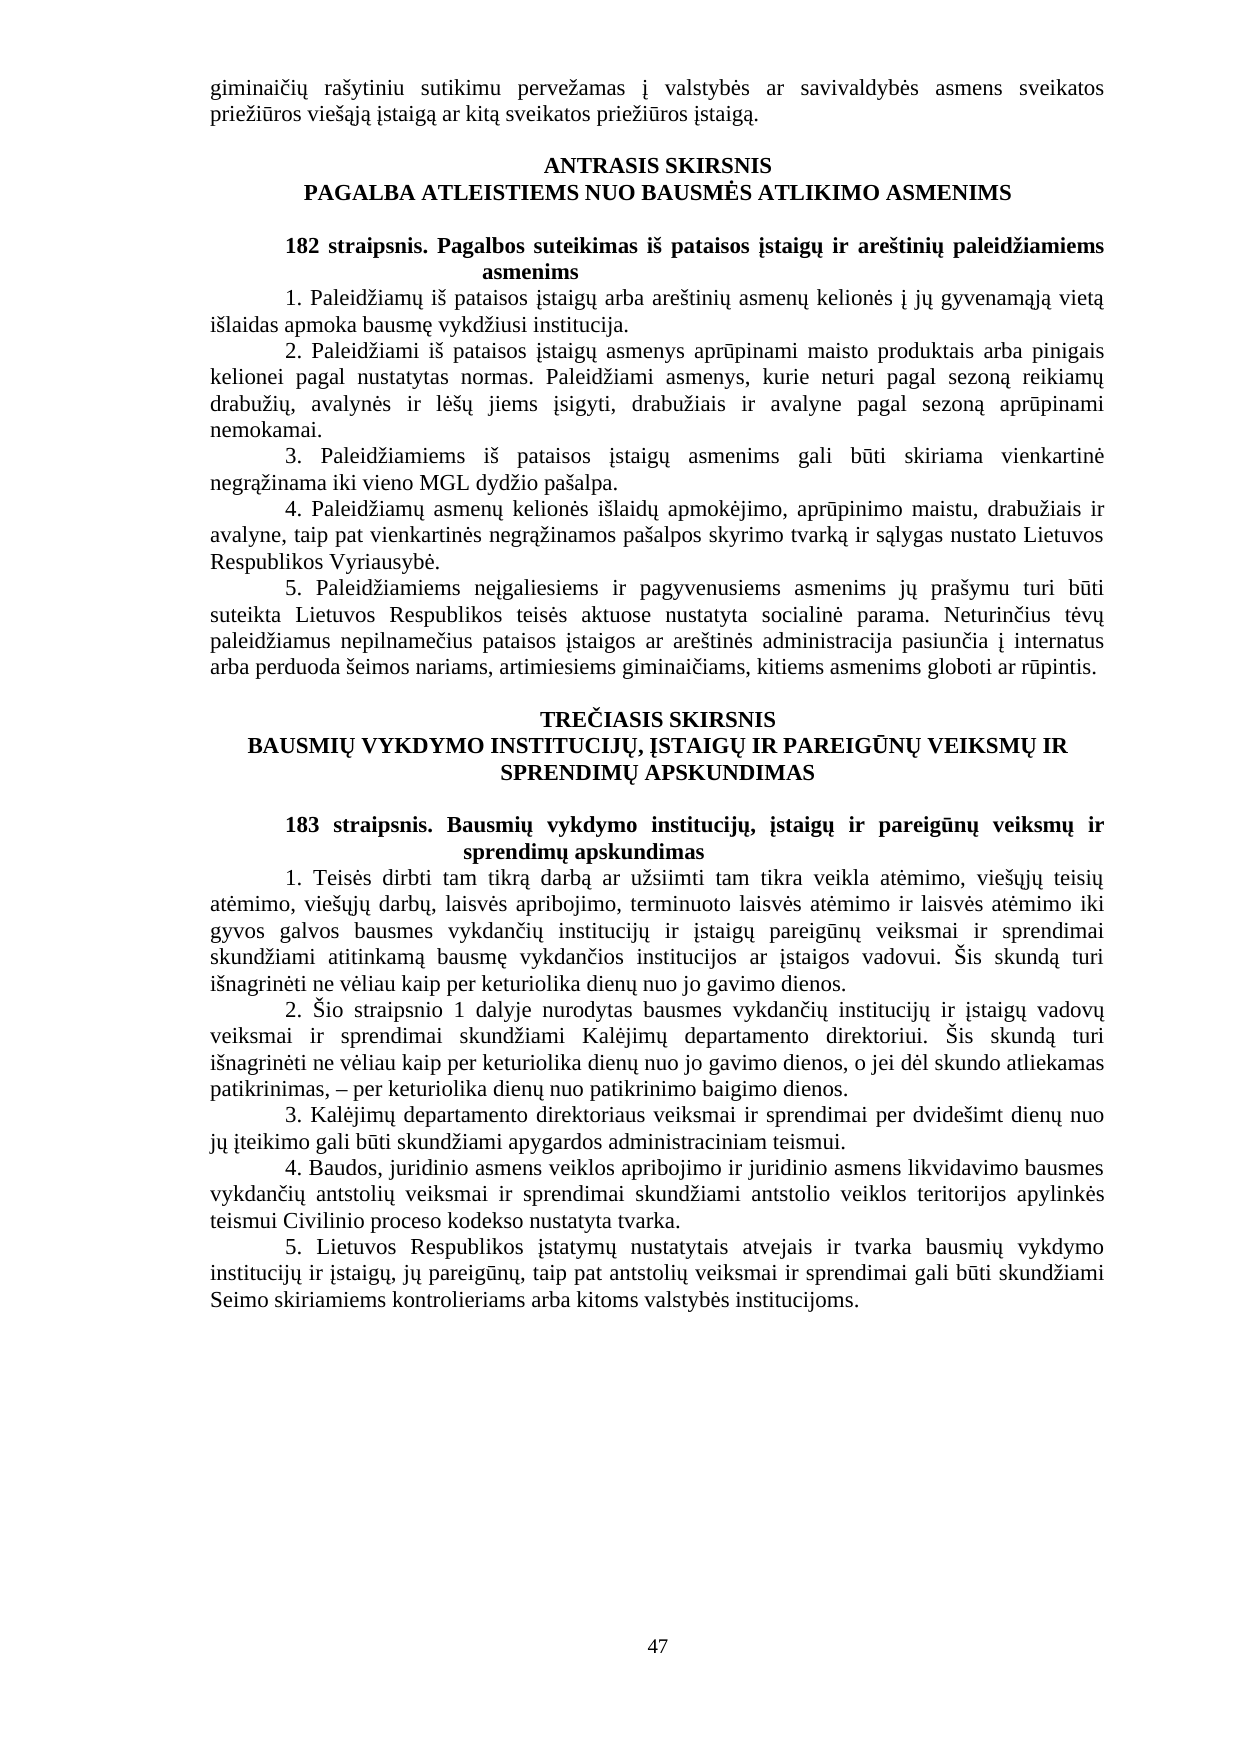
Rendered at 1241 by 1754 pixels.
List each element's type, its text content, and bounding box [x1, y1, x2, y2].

text 3. Kalėjimų departamento direktoriaus veiksmai ir sprendimai per dvidešimt dienų nuo jų įteikimo gali būti skundžiami apygardos administraciniam teismui. [210, 1101, 1106, 1154]
text 5. Paleidžiamiems neįgaliesiems ir pagyvenusiems asmenims jų prašymu turi būti suteikta Lietuvos Respublikos teisės aktuose nustatyta socialinė parama. Neturinčius tėvų paleidžiamus nepilnamečius pataisos įstaigos ar areštinės administracija pasiunčia į internatus arba perduoda šeimos nariams, artimiesiems giminaičiams, kitiems asmenims globoti ar rūpintis. [210, 574, 1106, 680]
subtitle pagalba atleistiems nuo bausmės atlikimo asmenims [210, 179, 1106, 205]
text BAUSMIŲ VYKDYMO INSTITUCIJŲ, ĮSTAIGŲ IR PAREIGŪNŲ VEIKSMŲ IR SPRENDIMŲ APSKUNDIMAS [210, 732, 1106, 785]
text 3. Paleidžiamiems iš pataisos įstaigų asmenims gali būti skiriama vienkartinė negrąžinama iki vieno MGL dydžio pašalpa. [210, 442, 1106, 495]
text 1. Paleidžiamų iš pataisos įstaigų arba areštinių asmenų kelionės į jų gyvenamąją vietą išlaidas apmoka bausmę vykdžiusi institucija. [210, 284, 1106, 337]
text 2. Šio straipsnio 1 dalyje nurodytas bausmes vykdančių institucijų ir įstaigų vadovų veiksmai ir sprendimai skundžiami Kalėjimų departamento direktoriui. Šis skundą turi išnagrinėti ne vėliau kaip per keturiolika dienų nuo jo gavimo dienos, o jei dėl skundo atliekamas patikrinimas, – per keturiolika dienų nuo patikrinimo baigimo dienos. [210, 996, 1106, 1101]
subtitle Trečiasis skirsnis [210, 706, 1106, 732]
text 5. Lietuvos Respublikos įstatymų nustatytais atvejais ir tvarka bausmių vykdymo institucijų ir įstaigų, jų pareigūnų, taip pat antstolių veiksmai ir sprendimai gali būti skundžiami Seimo skiriamiems kontrolieriams arba kitoms valstybės institucijoms. [210, 1233, 1106, 1312]
text 183 straipsnis. Bausmių vykdymo institucijų, įstaigų ir pareigūnų veiksmų ir sprendimų apskundimas [285, 811, 1106, 864]
text giminaičių rašytiniu sutikimu pervežamas į valstybės ar savivaldybės asmens sveikatos priežiūros viešąją įstaigą ar kitą sveikatos priežiūros įstaigą. [210, 73, 1106, 126]
text 182 straipsnis. Pagalbos suteikimas iš pataisos įstaigų ir areštinių paleidžiamiems asmenims [285, 232, 1106, 284]
subtitle Antrasis skirsnis [210, 153, 1106, 179]
text 4. Baudos, juridinio asmens veiklos apribojimo ir juridinio asmens likvidavimo bausmes vykdančių antstolių veiksmai ir sprendimai skundžiami antstolio veiklos teritorijos apylinkės teismui Civilinio proceso kodekso nustatyta tvarka. [210, 1154, 1106, 1233]
text 2. Paleidžiami iš pataisos įstaigų asmenys aprūpinami maisto produktais arba pinigais kelionei pagal nustatytas normas. Paleidžiami asmenys, kurie neturi pagal sezoną reikiamų drabužių, avalynės ir lėšų jiems įsigyti, drabužiais ir avalyne pagal sezoną aprūpinami nemokamai. [210, 337, 1106, 442]
text 4. Paleidžiamų asmenų kelionės išlaidų apmokėjimo, aprūpinimo maistu, drabužiais ir avalyne, taip pat vienkartinės negrąžinamos pašalpos skyrimo tvarką ir sąlygas nustato Lietuvos Respublikos Vyriausybė. [210, 495, 1106, 574]
text 1. Teisės dirbti tam tikrą darbą ar užsiimti tam tikra veikla atėmimo, viešųjų teisių atėmimo, viešųjų darbų, laisvės apribojimo, terminuoto laisvės atėmimo ir laisvės atėmimo iki gyvos galvos bausmes vykdančių institucijų ir įstaigų pareigūnų veiksmai ir sprendimai skundžiami atitinkamą bausmę vykdančios institucijos ar įstaigos vadovui. Šis skundą turi išnagrinėti ne vėliau kaip per keturiolika dienų nuo jo gavimo dienos. [210, 864, 1106, 996]
